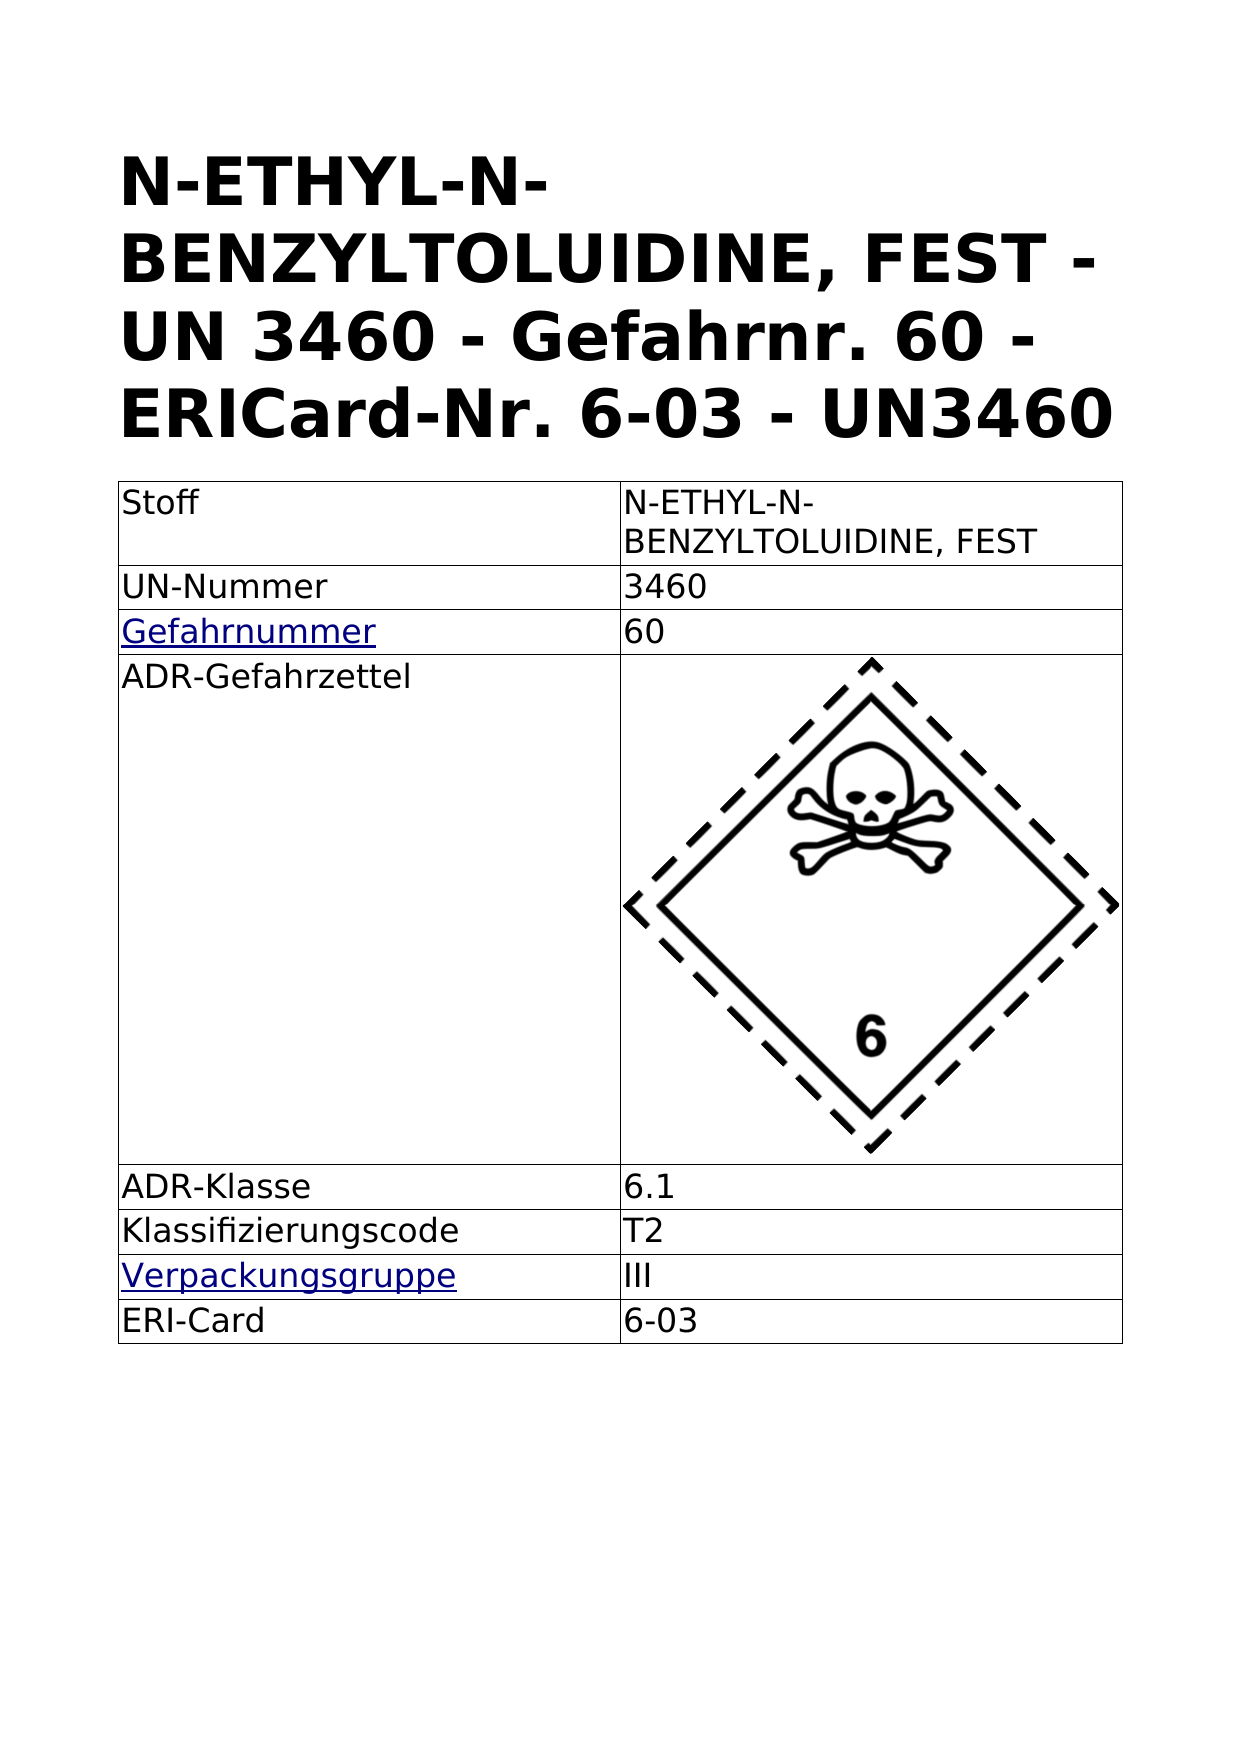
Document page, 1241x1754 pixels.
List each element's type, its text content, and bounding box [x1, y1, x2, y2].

table_header Stoff [119, 482, 620, 564]
picture [622, 657, 1120, 1154]
table_cell 60 [621, 610, 1122, 654]
table_cell III [621, 1255, 1122, 1298]
table_cell 3460 [621, 566, 1122, 609]
table_cell [621, 655, 1122, 1164]
table_cell 6.1 [621, 1165, 1122, 1209]
table_header N-ETHYL-N-BENZYLTOLUIDINE, FEST [621, 482, 1122, 564]
table_cell UN-Nummer [119, 566, 620, 609]
table_cell Gefahrnummer [119, 610, 620, 654]
table_cell 6-03 [621, 1300, 1122, 1343]
table_cell T2 [621, 1210, 1122, 1254]
table_cell ERI-Card [119, 1300, 620, 1343]
table_cell Klassifizierungscode [119, 1210, 620, 1254]
table_cell ADR-Klasse [119, 1165, 620, 1209]
table_cell Verpackungsgruppe [119, 1255, 620, 1298]
table_cell ADR-Gefahrzettel [119, 655, 620, 1164]
subtitle N-ETHYL-N-BENZYLTOLUIDINE, FEST - UN 3460 - Gefahrnr. 60 - ERICard-Nr. 6-03 - UN3460 [118, 143, 1122, 453]
